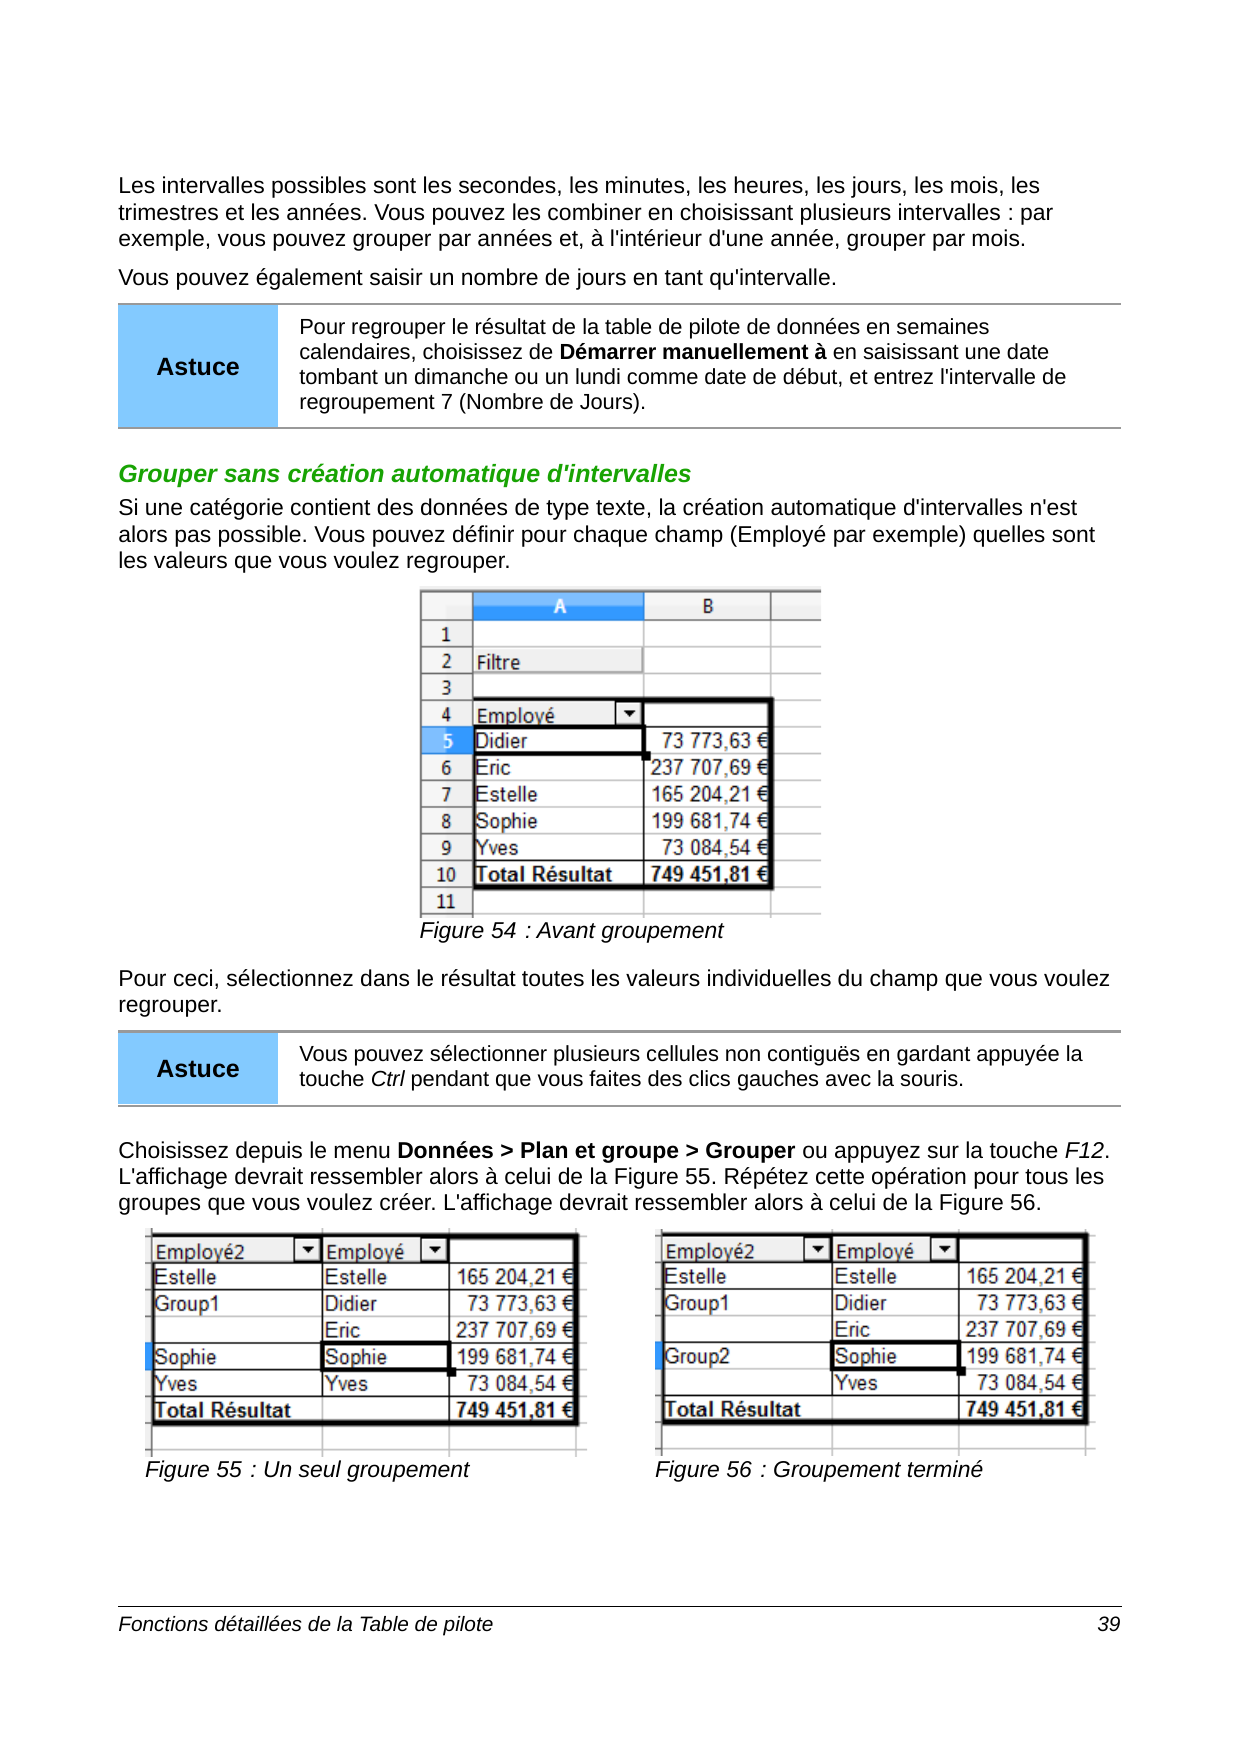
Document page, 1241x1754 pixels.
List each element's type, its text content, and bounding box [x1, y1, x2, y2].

text Vous pouvez également saisir un nombre de jours en tant qu'intervalle. [118, 264, 1122, 290]
text Figure 56 : Groupement terminé [655, 1456, 1095, 1482]
table_header Pour regrouper le résultat de la table de pilote de données en semaines calendaires, choisissez de Démarrer manuellement à en saisissant une date tombant un dimanche ou un lundi comme date de début, et entrez l'intervalle de regroupement 7 (Nombre de Jours). [278, 305, 1121, 427]
table_header Astuce [118, 305, 278, 427]
text Figure 55 : Un seul groupement [145, 1457, 587, 1483]
text Choisissez depuis le menu Données > Plan et groupe > Grouper ou appuyez sur la touche F12. L'affichage devrait ressembler alors à celui de la Figure 55. Répétez cette opération pour tous les groupes que vous voulez créer. L'affichage devrait ressembler alors à celui de la Figure 56. [118, 1137, 1122, 1216]
text Les intervalles possibles sont les secondes, les minutes, les heures, les jours, les mois, les trimestres et les années. Vous pouvez les combiner en choisissant plusieurs intervalles : par exemple, vous pouvez grouper par années et, à l'intérieur d'une année, grouper par mois. [118, 172, 1122, 251]
picture [655, 1229, 1096, 1456]
text Si une catégorie contient des données de type texte, la création automatique d'intervalles n'est alors pas possible. Vous pouvez définir pour chaque champ (Employé par exemple) quelles sont les valeurs que vous voulez regrouper. [118, 494, 1122, 573]
subtitle Grouper sans création automatique d'intervalles [118, 459, 1122, 488]
text Pour ceci, sélectionnez dans le résultat toutes les valeurs individuelles du champ que vous voulez regrouper. [118, 965, 1122, 1018]
text Figure 54 : Avant groupement [419, 918, 821, 943]
table_header Vous pouvez sélectionner plusieurs cellules non contiguës en gardant appuyée la touche Ctrl pendant que vous faites des clics gauches avec la souris. [278, 1033, 1121, 1104]
table_header Astuce [118, 1033, 278, 1104]
picture [145, 1228, 588, 1457]
picture [419, 586, 822, 918]
